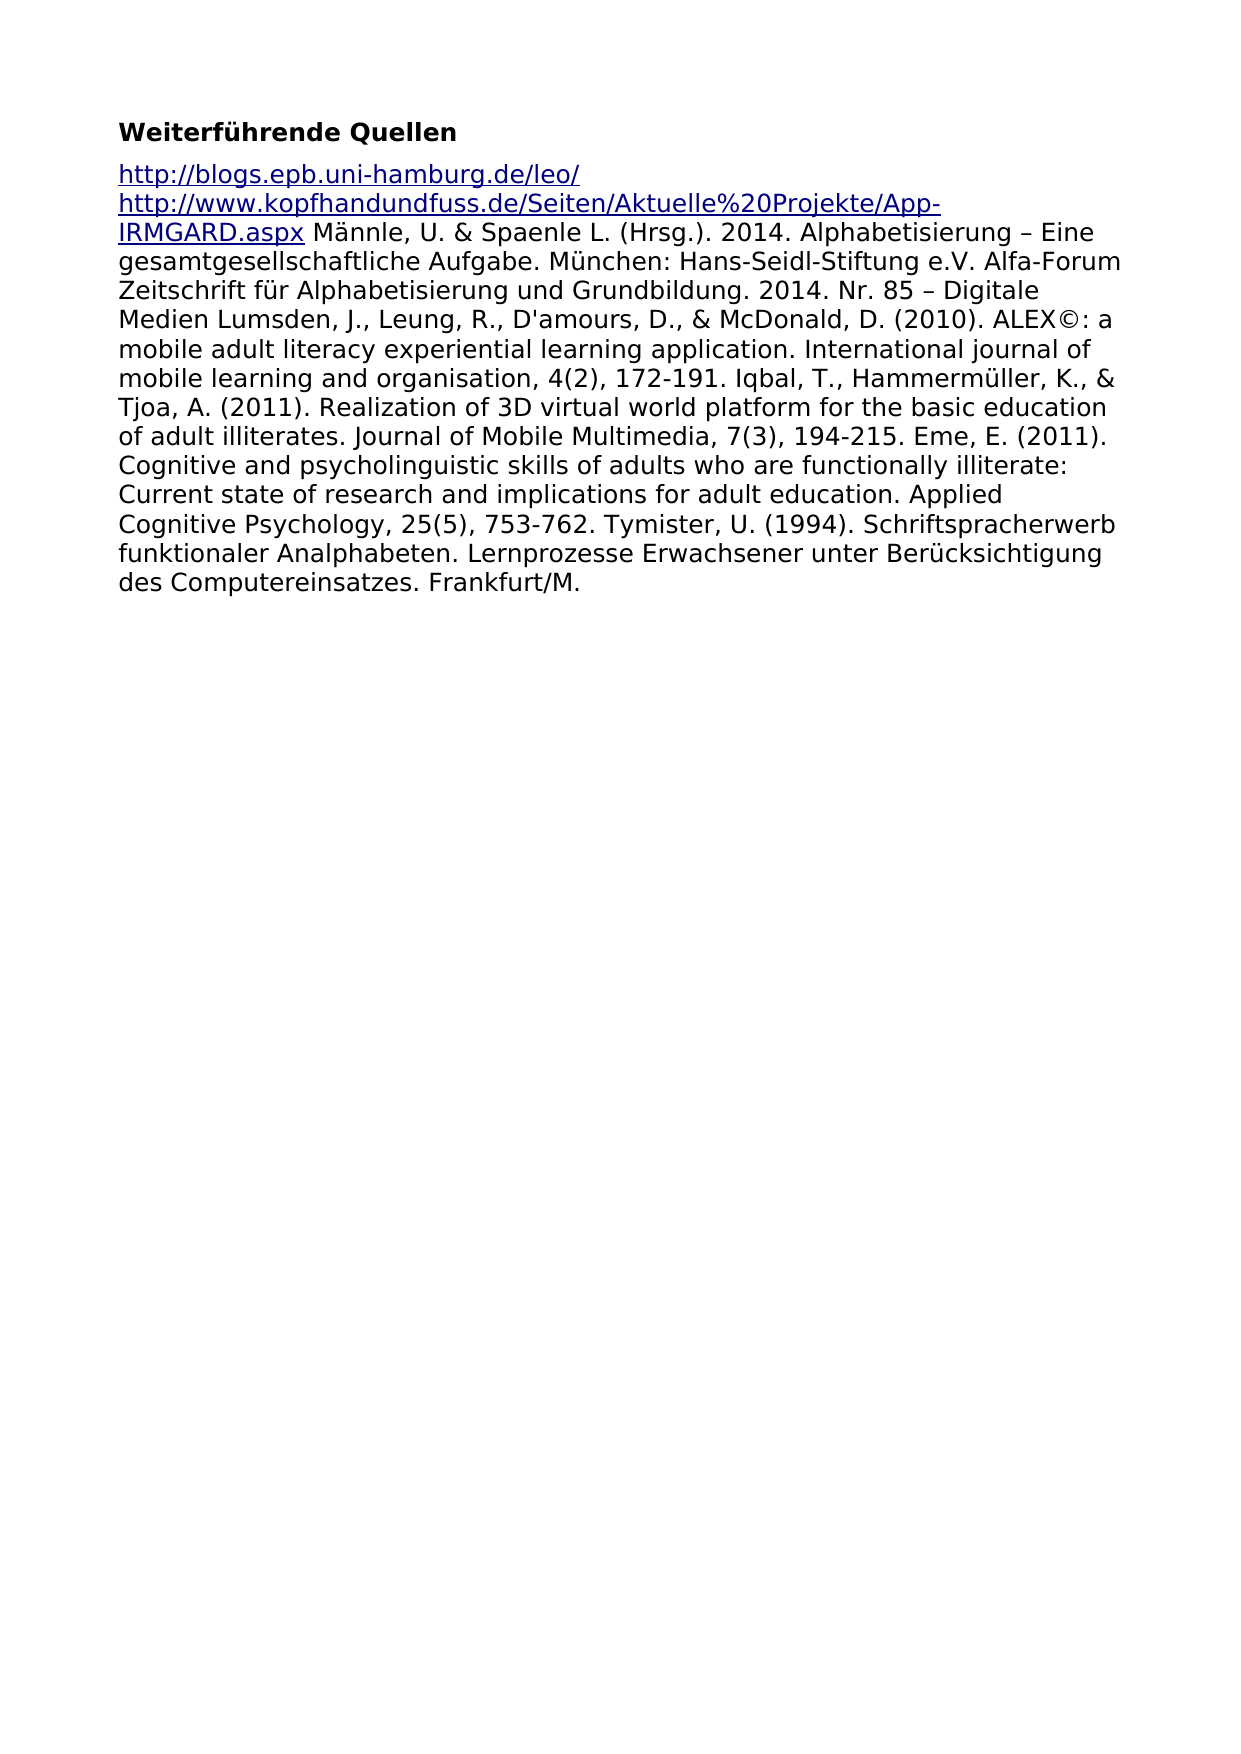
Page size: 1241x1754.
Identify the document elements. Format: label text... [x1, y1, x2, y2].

subtitle Weiterführende Quellen [118, 118, 1122, 147]
text http://blogs.epb.uni-hamburg.de/leo/ http://www.kopfhandundfuss.de/Seiten/Aktuelle%20Projekte/App-IRMGARD.aspx Männle, U. & Spaenle L. (Hrsg.). 2014. Alphabetisierung – Eine gesamtgesellschaftliche Aufgabe. München: Hans-Seidl-Stiftung e.V. Alfa-Forum Zeitschrift für Alphabetisierung und Grundbildung. 2014. Nr. 85 – Digitale Medien Lumsden, J., Leung, R., D'amours, D., & McDonald, D. (2010). ALEX©: a mobile adult literacy experiential learning application. International journal of mobile learning and organisation, 4(2), 172-191. Iqbal, T., Hammermüller, K., & Tjoa, A. (2011). Realization of 3D virtual world platform for the basic education of adult illiterates. Journal of Mobile Multimedia, 7(3), 194-215. Eme, E. (2011). Cognitive and psycholinguistic skills of adults who are functionally illiterate: Current state of research and implications for adult education. Applied Cognitive Psychology, 25(5), 753-762. Tymister, U. (1994). Schriftspracherwerb funktionaler Analphabeten. Lernprozesse Erwachsener unter Berücksichtigung des Computereinsatzes. Frankfurt/M. [118, 160, 1122, 597]
